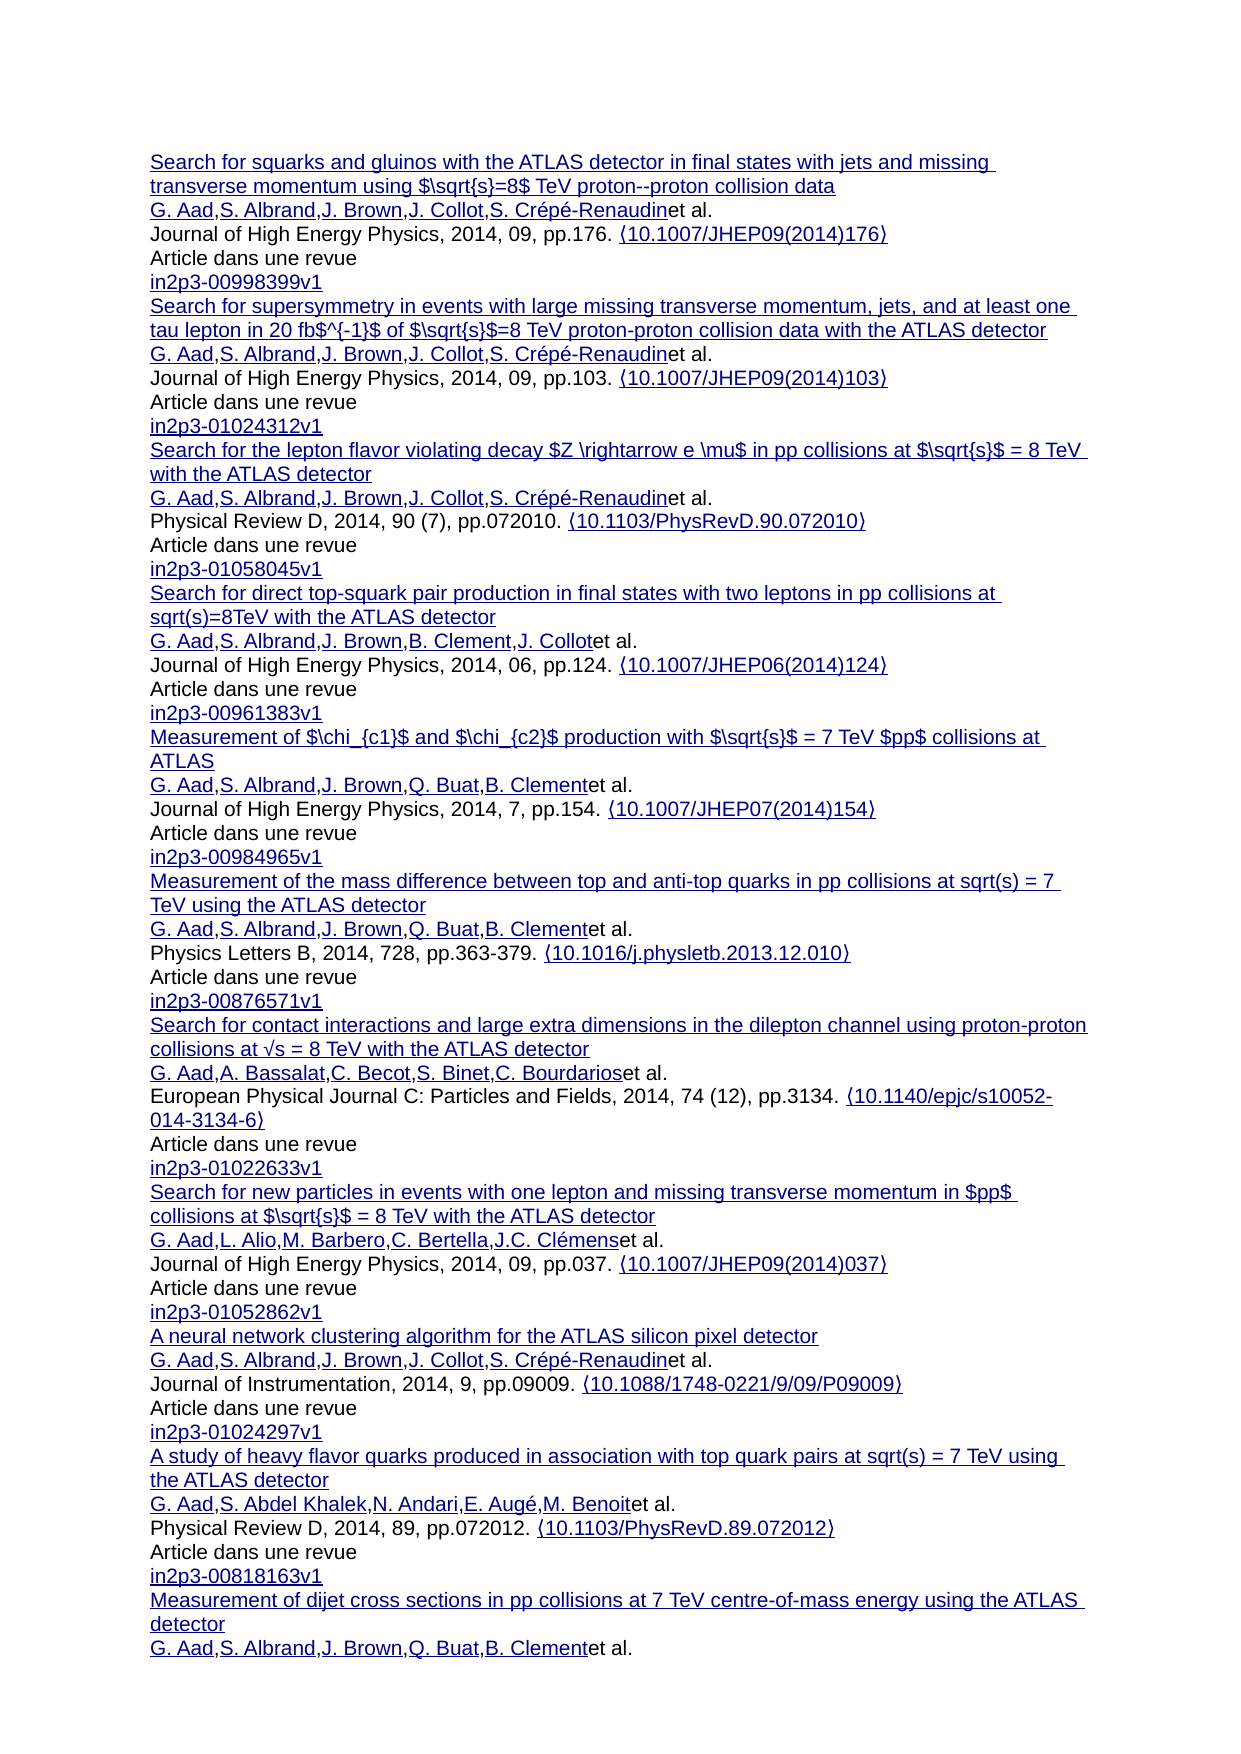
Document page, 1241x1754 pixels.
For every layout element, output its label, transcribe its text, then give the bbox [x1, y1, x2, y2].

table_cell A study of heavy flavor quarks produced in association with top quark pairs at sqrt(s) = 7 TeV using the ATLAS detector G. Aad,S. Abdel Khalek,N. Andari,E. Augé,M. Benoitet al. Physical Review D, 2014, 89, pp.072012. ⟨10.1103/PhysRevD.89.072012⟩ Article dans une revue in2p3-00818163v1 [150, 1444, 1090, 1587]
table_cell Search for direct top-squark pair production in final states with two leptons in pp collisions at sqrt(s)=8TeV with the ATLAS detector G. Aad,S. Albrand,J. Brown,B. Clement,J. Collotet al. Journal of High Energy Physics, 2014, 06, pp.124. ⟨10.1007/JHEP06(2014)124⟩ Article dans une revue in2p3-00961383v1 [150, 581, 1090, 725]
table_cell Search for contact interactions and large extra dimensions in the dilepton channel using proton-proton collisions at √s = 8 TeV with the ATLAS detector G. Aad,A. Bassalat,C. Becot,S. Binet,C. Bourdarioset al. European Physical Journal C: Particles and Fields, 2014, 74 (12), pp.3134. ⟨10.1140/epjc/s10052-014-3134-6⟩ Article dans une revue in2p3-01022633v1 [150, 1013, 1090, 1180]
table_cell Search for new particles in events with one lepton and missing transverse momentum in $pp$ collisions at $\sqrt{s}$ = 8 TeV with the ATLAS detector G. Aad,L. Alio,M. Barbero,C. Bertella,J.C. Clémenset al. Journal of High Energy Physics, 2014, 09, pp.037. ⟨10.1007/JHEP09(2014)037⟩ Article dans une revue in2p3-01052862v1 [150, 1180, 1090, 1324]
table_cell Search for the lepton flavor violating decay $Z \rightarrow e \mu$ in pp collisions at $\sqrt{s}$ = 8 TeV with the ATLAS detector G. Aad,S. Albrand,J. Brown,J. Collot,S. Crépé-Renaudinet al. Physical Review D, 2014, 90 (7), pp.072010. ⟨10.1103/PhysRevD.90.072010⟩ Article dans une revue in2p3-01058045v1 [150, 438, 1090, 581]
table_cell Search for squarks and gluinos with the ATLAS detector in final states with jets and missing transverse momentum using $\sqrt{s}=8$ TeV proton--proton collision data G. Aad,S. Albrand,J. Brown,J. Collot,S. Crépé-Renaudinet al. Journal of High Energy Physics, 2014, 09, pp.176. ⟨10.1007/JHEP09(2014)176⟩ Article dans une revue in2p3-00998399v1 [150, 150, 1090, 294]
table_cell A neural network clustering algorithm for the ATLAS silicon pixel detector G. Aad,S. Albrand,J. Brown,J. Collot,S. Crépé-Renaudinet al. Journal of Instrumentation, 2014, 9, pp.09009. ⟨10.1088/1748-0221/9/09/P09009⟩ Article dans une revue in2p3-01024297v1 [150, 1324, 1090, 1444]
table_cell Measurement of the mass difference between top and anti-top quarks in pp collisions at sqrt(s) = 7 TeV using the ATLAS detector G. Aad,S. Albrand,J. Brown,Q. Buat,B. Clementet al. Physics Letters B, 2014, 728, pp.363-379. ⟨10.1016/j.physletb.2013.12.010⟩ Article dans une revue in2p3-00876571v1 [150, 869, 1090, 1012]
table_cell Search for supersymmetry in events with large missing transverse momentum, jets, and at least one tau lepton in 20 fb$^{-1}$ of $\sqrt{s}$=8 TeV proton-proton collision data with the ATLAS detector G. Aad,S. Albrand,J. Brown,J. Collot,S. Crépé-Renaudinet al. Journal of High Energy Physics, 2014, 09, pp.103. ⟨10.1007/JHEP09(2014)103⟩ Article dans une revue in2p3-01024312v1 [150, 294, 1090, 437]
table_cell Measurement of dijet cross sections in pp collisions at 7 TeV centre-of-mass energy using the ATLAS detector G. Aad,S. Albrand,J. Brown,Q. Buat,B. Clementet al. [150, 1588, 1090, 1659]
table_cell Measurement of $\chi_{c1}$ and $\chi_{c2}$ production with $\sqrt{s}$ = 7 TeV $pp$ collisions at ATLAS G. Aad,S. Albrand,J. Brown,Q. Buat,B. Clementet al. Journal of High Energy Physics, 2014, 7, pp.154. ⟨10.1007/JHEP07(2014)154⟩ Article dans une revue in2p3-00984965v1 [150, 725, 1090, 869]
